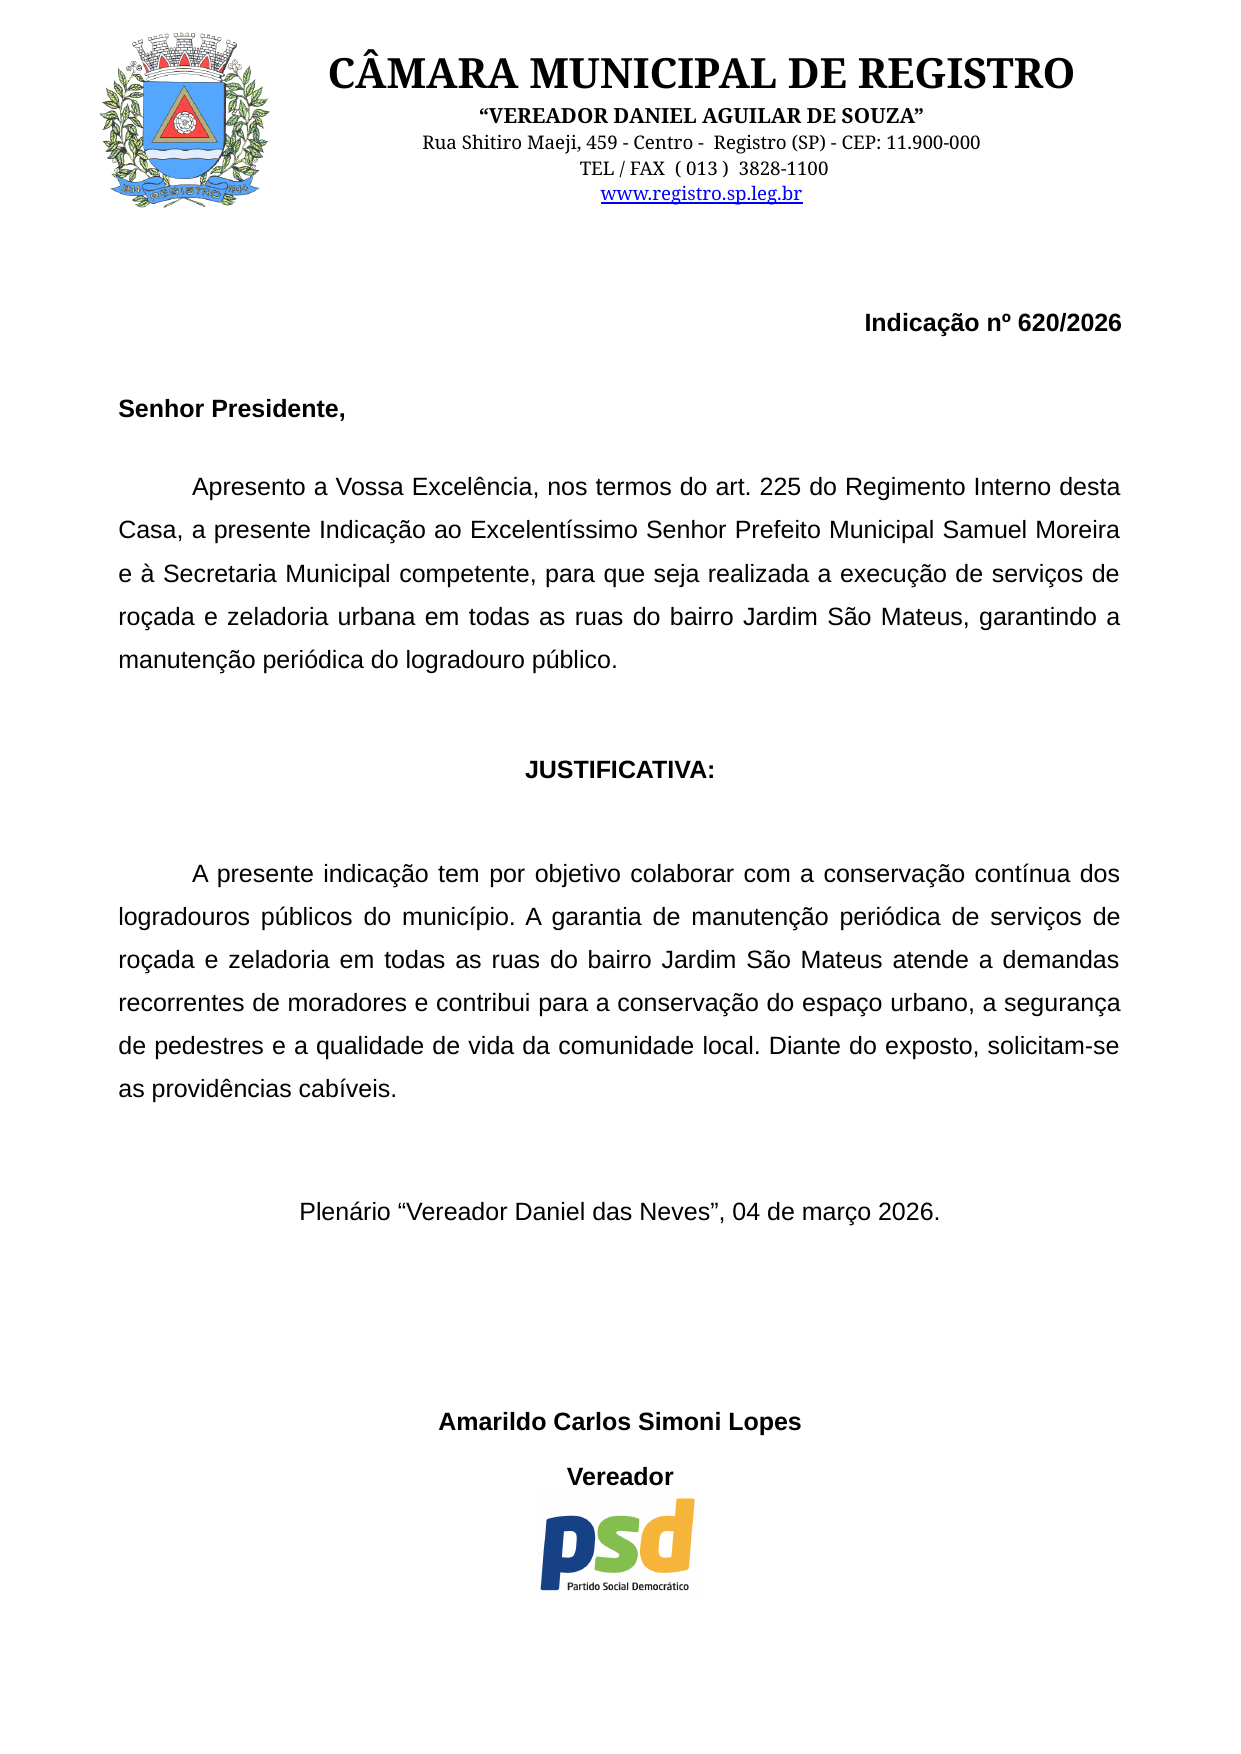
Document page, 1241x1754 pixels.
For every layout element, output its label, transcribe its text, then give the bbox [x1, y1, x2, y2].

text Amarildo Carlos Simoni Lopes [118, 1406, 1122, 1435]
text Vereador [118, 1461, 1122, 1490]
text Indicação nº 620/2026 [118, 308, 1122, 337]
text Apresento a Vossa Excelência, nos termos do art. 225 do Regimento Interno desta Casa, a presente Indicação ao Excelentíssimo Senhor Prefeito Municipal Samuel Moreira e à Secretaria Municipal competente, para que seja realizada a execução de serviços de roçada e zeladoria urbana em todas as ruas do bairro Jardim São Mateus, garantindo a manutenção periódica do logradouro público. [118, 472, 1122, 673]
text Senhor Presidente, [118, 394, 1122, 423]
text Plenário “Vereador Daniel das Neves”, 04 de março 2026. [118, 1197, 1122, 1226]
picture [535, 1490, 699, 1599]
text JUSTIFICATIVA: [118, 755, 1122, 783]
text A presente indicação tem por objetivo colaborar com a conservação contínua dos logradouros públicos do município. A garantia de manutenção periódica de serviços de roçada e zeladoria em todas as ruas do bairro Jardim São Mateus atende a demandas recorrentes de moradores e contribui para a conservação do espaço urbano, a segurança de pedestres e a qualidade de vida da comunidade local. Diante do exposto, solicitam-se as providências cabíveis. [118, 859, 1122, 1103]
